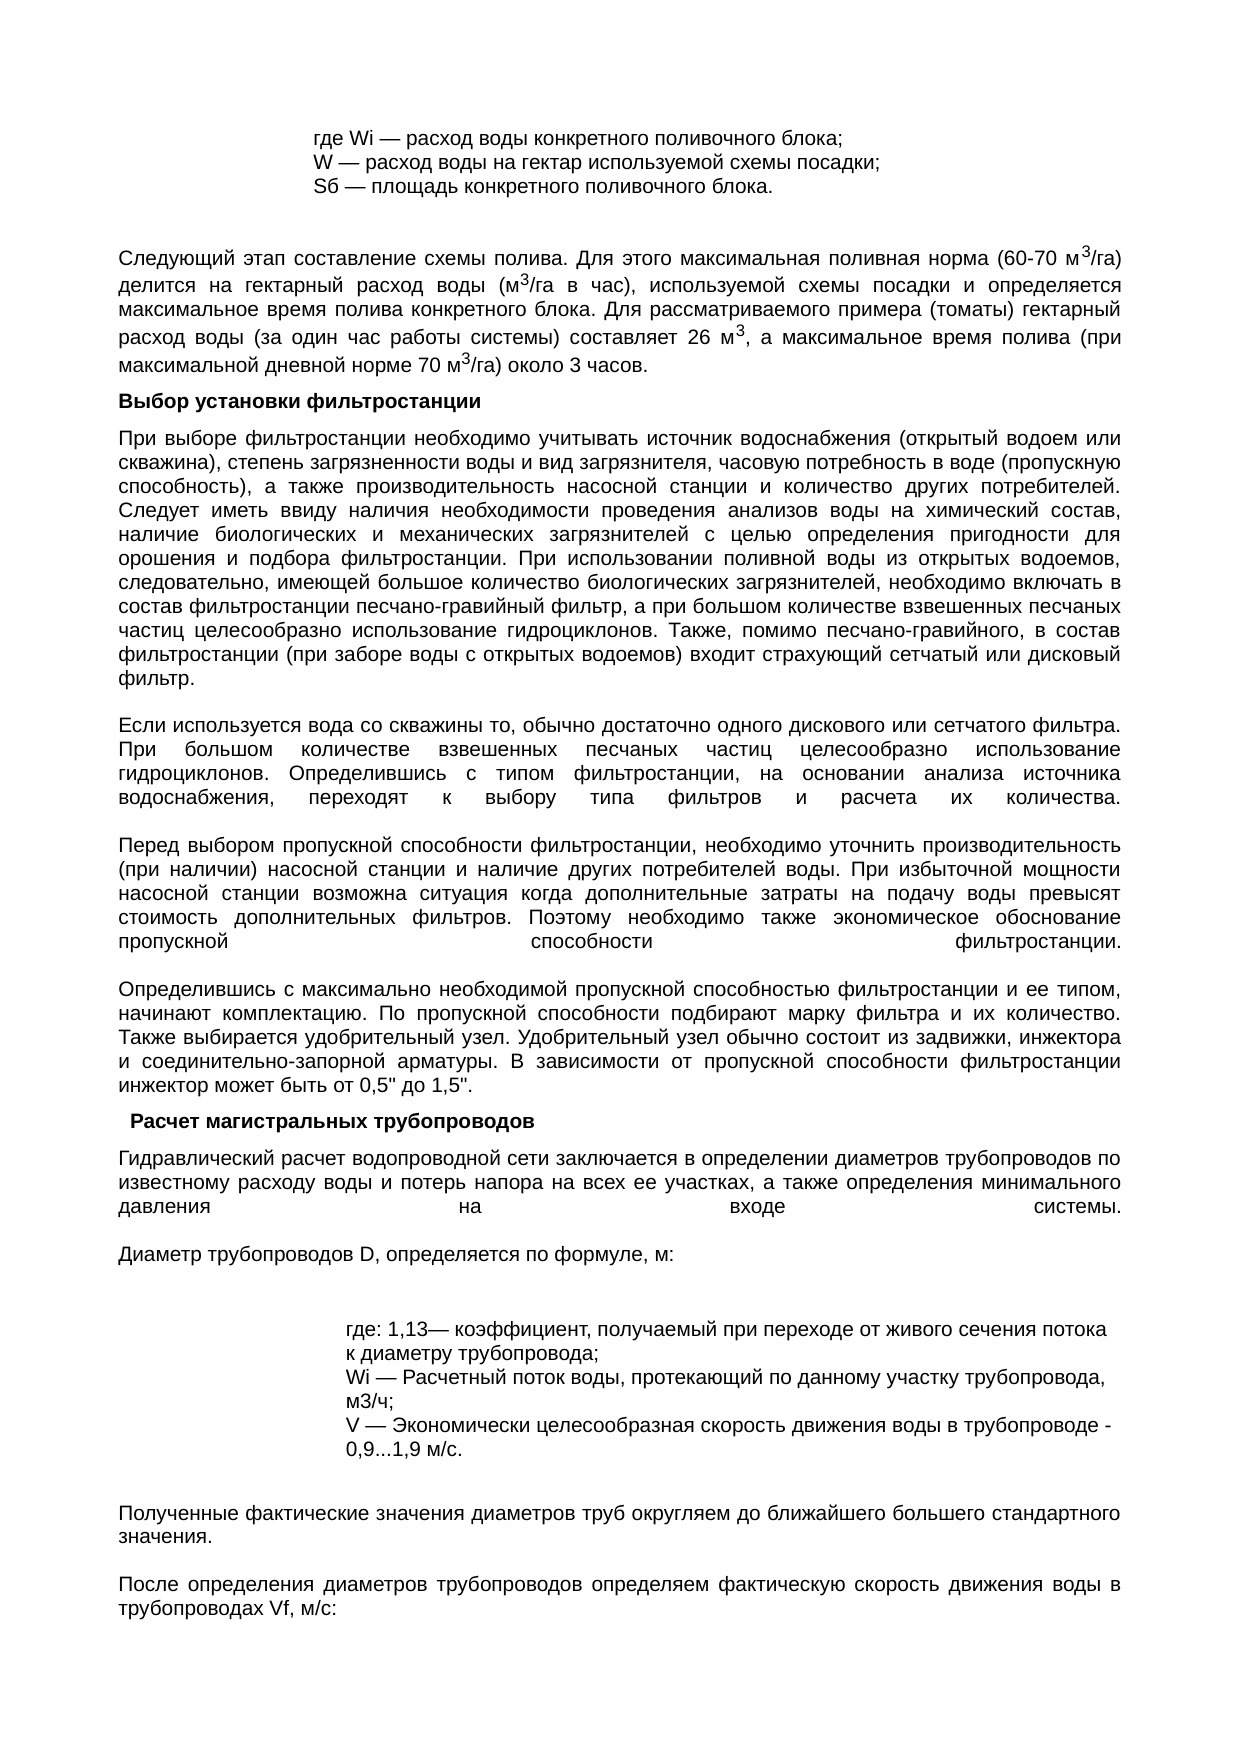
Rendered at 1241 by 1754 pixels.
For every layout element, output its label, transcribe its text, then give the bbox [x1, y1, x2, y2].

table_header [118, 118, 310, 205]
table_header [118, 1314, 343, 1464]
table_header где: 1,13— коэффициент, получаемый при переходе от живого сечения потока к диаметру трубопровода; Wi — Расчетный поток воды, протекающий по данному участку трубопровода, м3/ч; V — Экономически целесообразная скорость движения воды в трубопроводе - 0,9...1,9 м/с. [343, 1314, 1122, 1464]
text Расчет магистральных трубопроводов [118, 1109, 1122, 1133]
text Следующий этап составление схемы полива. Для этого максимальная поливная норма (60-70 м3/га) делится на гектарный расход воды (м3/га в час), используемой схемы посадки и определяется максимальное время полива конкретного блока. Для рассматриваемого примера (томаты) гектарный расход воды (за один час работы системы) составляет 26 м3, а максимальное время полива (при максимальной дневной норме 70 м3/га) около 3 часов. [118, 242, 1122, 377]
table_header где Wi — расход воды конкретного поливочного блока; W — расход воды на гектар используемой схемы посадки; Sб — площадь конкретного поливочного блока. [310, 118, 892, 205]
text Выбор установки фильтростанции [118, 389, 1122, 413]
text Полученные фактические значения диаметров труб округляем до ближайшего большего стандартного значения. После определения диаметров трубопроводов определяем фактическую скорость движения воды в трубопроводах Vf, м/с: [118, 1500, 1122, 1620]
text При выборе фильтростанции необходимо учитывать источник водоснабжения (открытый водоем или скважина), степень загрязненности воды и вид загрязнителя, часовую потребность в воде (пропускную способность), а также производительность насосной станции и количество других потребителей. Следует иметь ввиду наличия необходимости проведения анализов воды на химический состав, наличие биологических и механических загрязнителей с целью определения пригодности для орошения и подбора фильтростанции. При использовании поливной воды из открытых водоемов, следовательно, имеющей большое количество биологических загрязнителей, необходимо включать в состав фильтростанции песчано-гравийный фильтр, а при большом количестве взвешенных песчаных частиц целесообразно использование гидроциклонов. Также, помимо песчано-гравийного, в состав фильтростанции (при заборе воды с открытых водоемов) входит страхующий сетчатый или дисковый фильтр. Если используется вода со скважины то, обычно достаточно одного дискового или сетчатого фильтра. При большом количестве взвешенных песчаных частиц целесообразно использование гидроциклонов. Определившись с типом фильтростанции, на основании анализа источника водоснабжения, переходят к выбору типа фильтров и расчета их количества. Перед выбором пропускной способности фильтростанции, необходимо уточнить производительность (при наличии) насосной станции и наличие других потребителей воды. При избыточной мощности насосной станции возможна ситуация когда дополнительные затраты на подачу воды превысят стоимость дополнительных фильтров. Поэтому необходимо также экономическое обоснование пропускной способности фильтростанции. Определившись с максимально необходимой пропускной способностью фильтростанции и ее типом, начинают комплектацию. По пропускной способности подбирают марку фильтра и их количество. Также выбирается удобрительный узел. Удобрительный узел обычно состоит из задвижки, инжектора и соединительно-запорной арматуры. В зависимости от пропускной способности фильтростанции инжектор может быть от 0,5" до 1,5". [118, 426, 1122, 1097]
text Гидравлический расчет водопроводной сети заключается в определении диаметров трубопроводов по известному расходу воды и потерь напора на всех ее участках, а также определения минимального давления на входе системы. Диаметр трубопроводов D, определяется по формуле, м: [118, 1146, 1122, 1265]
